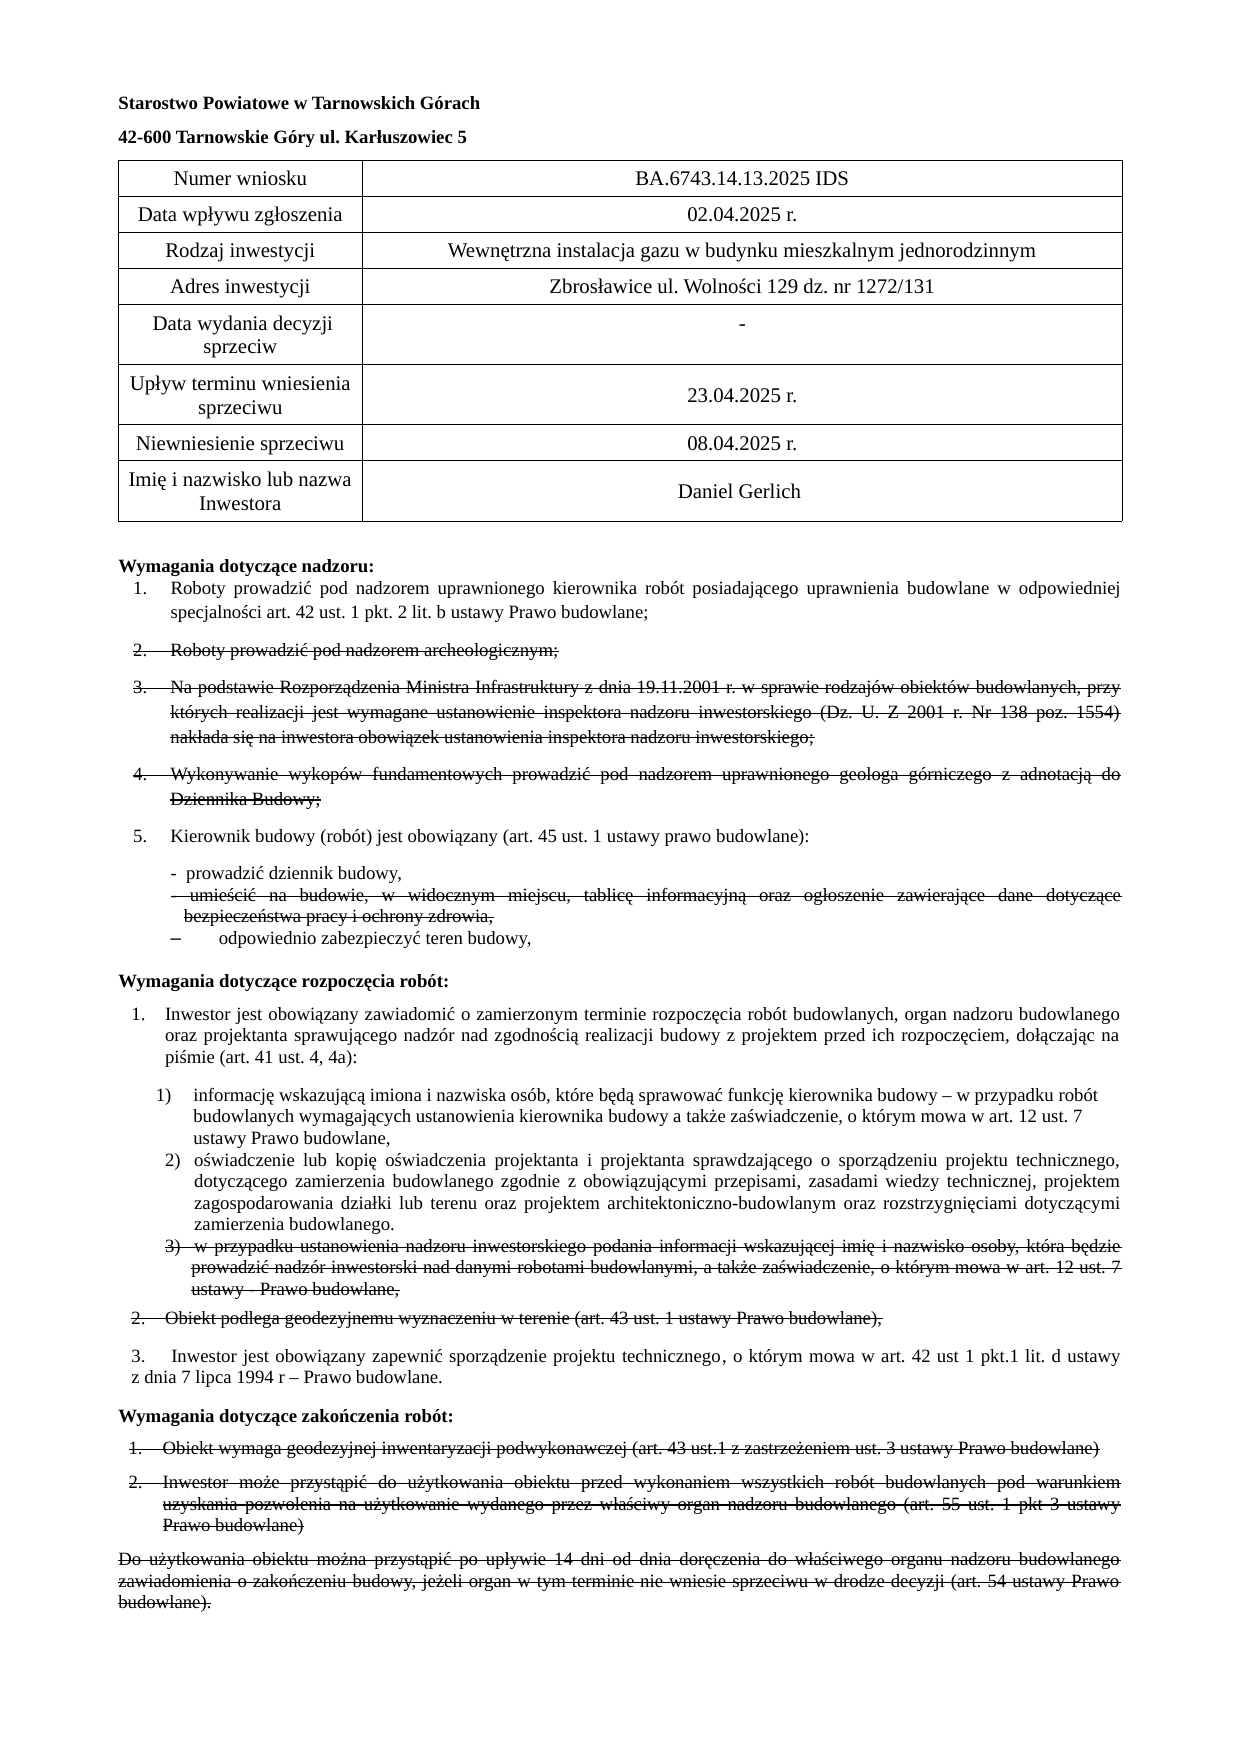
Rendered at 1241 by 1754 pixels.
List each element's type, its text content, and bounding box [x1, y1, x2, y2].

table_cell Niewniesienie sprzeciwu [119, 425, 362, 460]
table_cell Wewnętrzna instalacja gazu w budynku mieszkalnym jednorodzinnym [363, 233, 1122, 268]
list Inwestor jest obowiązany zawiadomić o zamierzonym terminie rozpoczęcia robót budowlanych, organ nadzoru budowlanego oraz projektanta sprawującego nadzór nad zgodnością realizacji budowy z projektem przed ich rozpoczęciem, dołączając na piśmie (art. 41 ust. 4, 4a): [131, 1002, 1122, 1067]
table_cell Zbrosławice ul. Wolności 129 dz. nr 1272/131 [363, 269, 1122, 304]
list Roboty prowadzić pod nadzorem uprawnionego kierownika robót posiadającego uprawnienia budowlane w odpowiedniej specjalności art. 42 ust. 1 pkt. 2 lit. b ustawy Prawo budowlane; [133, 577, 1122, 623]
list Inwestor może przystąpić do użytkowania obiektu przed wykonaniem wszystkich robót budowlanych pod warunkiem uzyskania pozwolenia na użytkowanie wydanego przez właściwy organ nadzoru budowlanego (art. 55 ust. 1 pkt 3 ustawy Prawo budowlane) [128, 1471, 1122, 1536]
text 3. Inwestor jest obowiązany zapewnić sporządzenie projektu technicznego, o którym mowa w art. 42 ust 1 pkt.1 lit. d ustawy z dnia 7 lipca 1994 r – Prawo budowlane. [131, 1345, 1122, 1388]
table_header Numer wniosku [119, 161, 362, 196]
text Wymagania dotyczące rozpoczęcia robót: [118, 970, 1122, 992]
table_cell 02.04.2025 r. [363, 197, 1122, 232]
text 42-600 Tarnowskie Góry ul. Karłuszowiec 5 [118, 126, 1122, 147]
text Do użytkowania obiektu można przystąpić po upływie 14 dni od dnia doręczenia do właściwego organu nadzoru budowlanego zawiadomienia o zakończeniu budowy, jeżeli organ w tym terminie nie wniesie sprzeciwu w drodze decyzji (art. 54 ustawy Prawo budowlane). [118, 1548, 1122, 1613]
text Wymagania dotyczące zakończenia robót: [118, 1405, 1122, 1426]
table_header BA.6743.14.13.2025 IDS [363, 161, 1122, 196]
text 3) w przypadku ustanowienia nadzoru inwestorskiego podania informacji wskazującej imię i nazwisko osoby, która będzie prowadzić nadzór inwestorski nad danymi robotami budowlanymi, a także zaświadczenie, o którym mowa w art. 12 ust. 7 ustawy - Prawo budowlane, [165, 1235, 1122, 1247]
table_cell - [363, 305, 1122, 364]
list Obiekt podlega geodezyjnemu wyznaczeniu w terenie (art. 43 ust. 1 ustawy Prawo budowlane), [131, 1307, 1122, 1328]
text - prowadzić dziennik budowy, [170, 862, 1122, 884]
table_cell Rodzaj inwestycji [119, 233, 362, 268]
table_cell Imię i nazwisko lub nazwa Inwestora [119, 461, 362, 521]
list Na podstawie Rozporządzenia Ministra Infrastruktury z dnia 19.11.2001 r. w sprawie rodzajów obiektów budowlanych, przy których realizacji jest wymagane ustanowienie inspektora nadzoru inwestorskiego (Dz. U. Z 2001 r. Nr 138 poz. 1554) nakłada się na inwestora obowiązek ustanowienia inspektora nadzoru inwestorskiego; [133, 676, 1122, 747]
table_cell 08.04.2025 r. [363, 425, 1122, 460]
table_cell Daniel Gerlich [363, 461, 1122, 521]
list odpowiednio zabezpieczyć teren budowy, [170, 927, 1122, 948]
text Wymagania dotyczące nadzoru: [118, 555, 1122, 577]
text Starostwo Powiatowe w Tarnowskich Górach [118, 92, 1122, 113]
text - umieścić na budowie, w widocznym miejscu, tablicę informacyjną oraz ogłoszenie zawierające dane dotyczące bezpieczeństwa pracy i ochrony zdrowia, [171, 884, 1122, 896]
list Obiekt wymaga geodezyjnej inwentaryzacji podwykonawczej (art. 43 ust.1 z zastrzeżeniem ust. 3 ustawy Prawo budowlane) [128, 1437, 1122, 1458]
table_cell Data wydania decyzji sprzeciw [119, 305, 362, 364]
table_cell Upływ terminu wniesienia sprzeciwu [119, 365, 362, 424]
list Roboty prowadzić pod nadzorem archeologicznym; [133, 639, 1122, 660]
list Wykonywanie wykopów fundamentowych prowadzić pod nadzorem uprawnionego geologa górniczego z adnotacją do Dziennika Budowy; [133, 763, 1122, 809]
table_cell 23.04.2025 r. [363, 365, 1122, 424]
list informację wskazującą imiona i nazwiska osób, które będą sprawować funkcję kierownika budowy – w przypadku robót budowlanych wymagających ustanowienia kierownika budowy a także zaświadczenie, o którym mowa w art. 12 ust. 7 ustawy Prawo budowlane, [156, 1084, 1122, 1148]
table_cell Data wpływu zgłoszenia [119, 197, 362, 232]
list oświadczenie lub kopię oświadczenia projektanta i projektanta sprawdzającego o sporządzeniu projektu technicznego, dotyczącego zamierzenia budowlanego zgodnie z obowiązującymi przepisami, zasadami wiedzy technicznej, projektem zagospodarowania działki lub terenu oraz projektem architektoniczno-budowlanym oraz rozstrzygnięciami dotyczącymi zamierzenia budowlanego. [165, 1148, 1122, 1235]
table_cell Adres inwestycji [119, 269, 362, 304]
text - umieścić na budowie, w widocznym miejscu, tablicę informacyjną oraz ogłoszenie zawierające dane dotyczące bezpieczeństwa pracy i ochrony zdrowia, [171, 897, 1122, 927]
text 3) w przypadku ustanowienia nadzoru inwestorskiego podania informacji wskazującej imię i nazwisko osoby, która będzie prowadzić nadzór inwestorski nad danymi robotami budowlanymi, a także zaświadczenie, o którym mowa w art. 12 ust. 7 ustawy - Prawo budowlane, [165, 1248, 1122, 1299]
list Kierownik budowy (robót) jest obowiązany (art. 45 ust. 1 ustawy prawo budowlane): [133, 825, 1122, 847]
